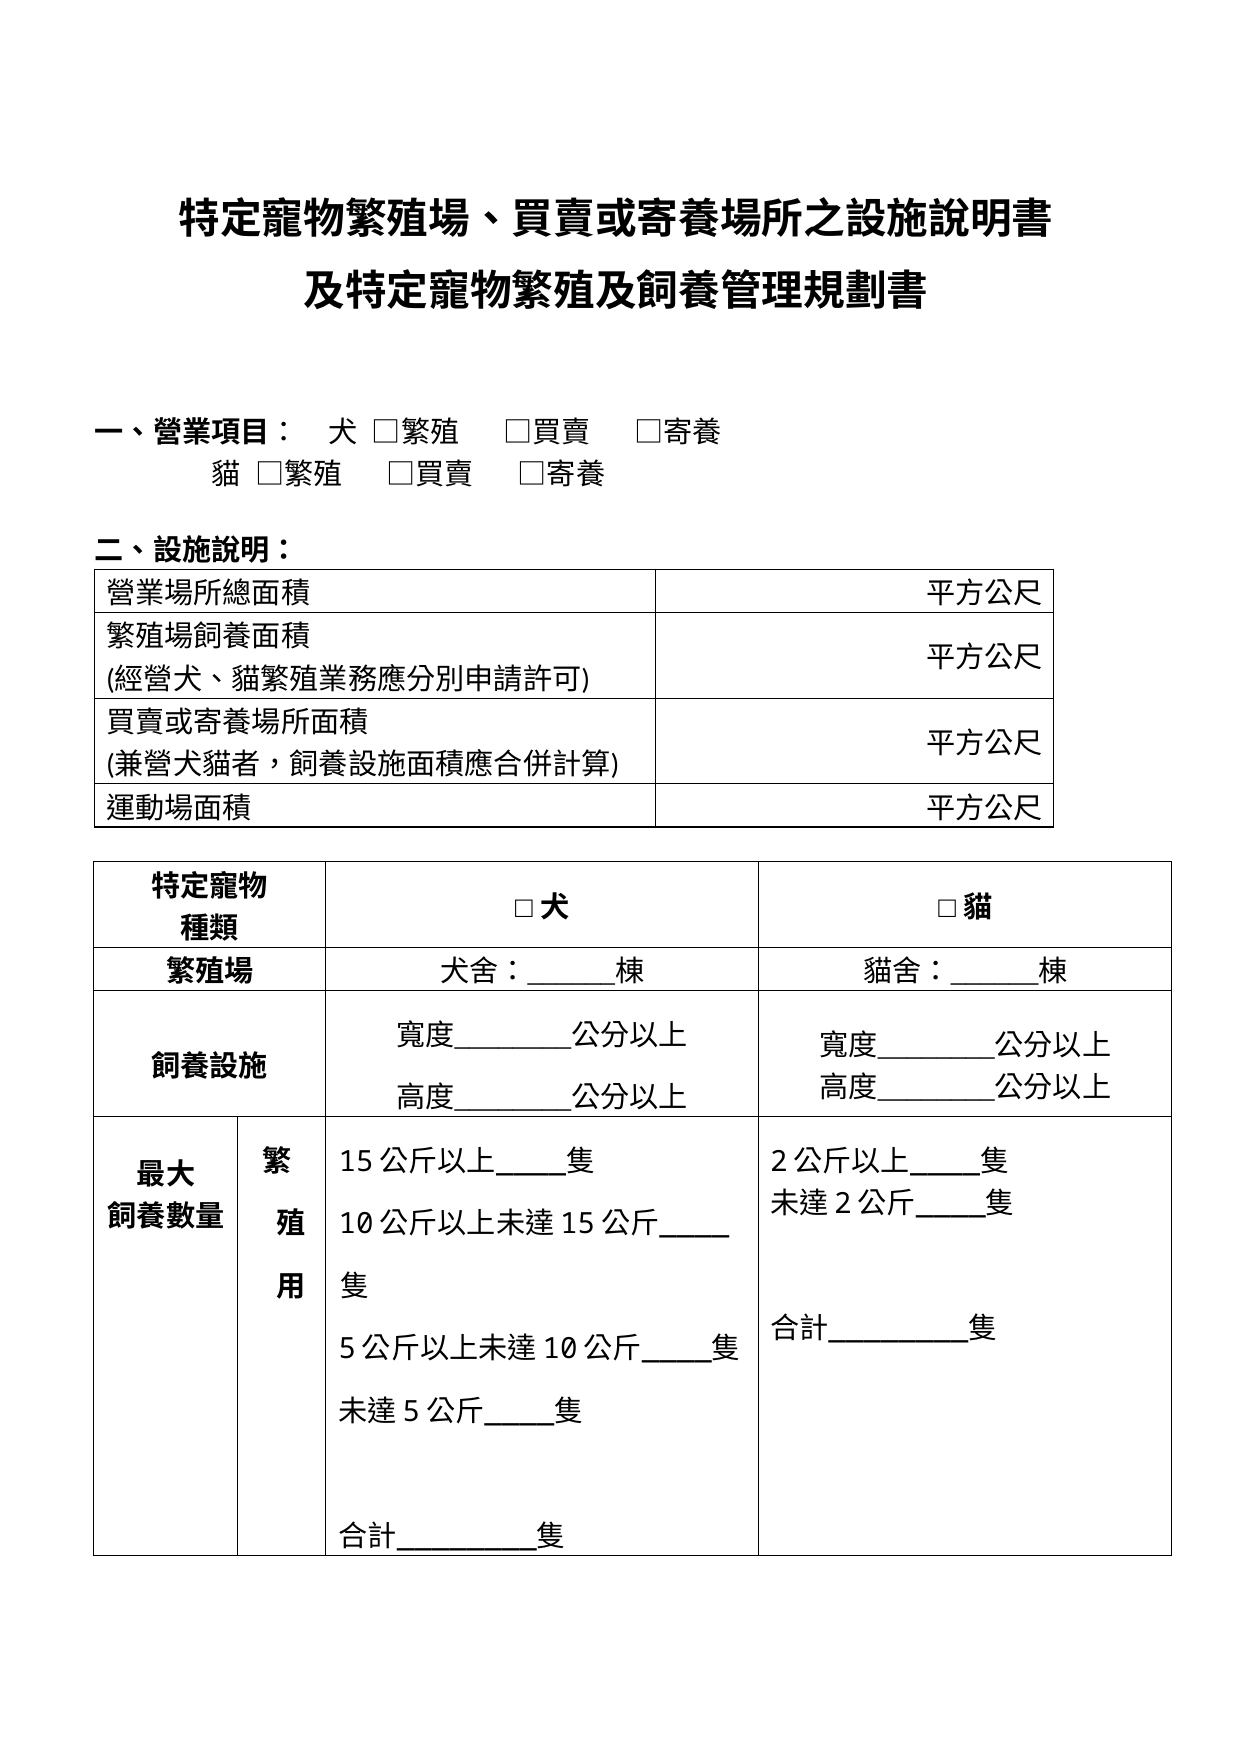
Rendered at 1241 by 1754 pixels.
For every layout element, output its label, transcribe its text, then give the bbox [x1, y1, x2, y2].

text 一、營業項目： 犬 □繁殖 □買賣 □寄養 [94, 408, 1137, 450]
text 特定寵物繁殖場、買賣或寄養場所之設施說明書 [94, 185, 1137, 246]
table_header 平方公尺 [656, 570, 1053, 612]
table_cell 平方公尺 [656, 613, 1053, 697]
text 及特定寵物繁殖及飼養管理規劃書 [94, 246, 1137, 308]
table_cell 犬舍：______棟 [326, 948, 758, 990]
text 二、設施說明： [94, 526, 1137, 568]
table_cell 運動場面積 [95, 784, 655, 826]
table_cell 最大 飼養數量 [94, 1117, 237, 1554]
table_cell 寬度________公分以上 高度________公分以上 [759, 991, 1171, 1116]
table_cell 貓舍：______棟 [759, 948, 1171, 990]
table_cell 平方公尺 [656, 784, 1053, 826]
table_cell 平方公尺 [656, 699, 1053, 783]
table_cell 2公斤以上____隻 未達2公斤____隻 合計________隻 [759, 1117, 1171, 1554]
table_header 營業場所總面積 [95, 570, 655, 612]
table_cell 15公斤以上____隻 10公斤以上未達15公斤____隻 5公斤以上未達10公斤____隻 未達5公斤____隻 合計________隻 [326, 1117, 758, 1554]
table_header □ 犬 [326, 862, 758, 947]
table_cell 買賣或寄養場所面積 (兼營犬貓者，飼養設施面積應合併計算) [95, 699, 655, 783]
table_cell 繁殖用 [238, 1117, 325, 1554]
table_cell 繁殖場 [94, 948, 325, 990]
text 貓 □繁殖 □買賣 □寄養 [94, 450, 1137, 493]
table_cell 寬度________公分以上 高度________公分以上 [326, 991, 758, 1116]
table_header □ 貓 [759, 862, 1171, 947]
table_header 特定寵物 種類 [94, 862, 325, 947]
table_cell 飼養設施 [94, 991, 325, 1116]
table_cell 繁殖場飼養面積 (經營犬、貓繁殖業務應分別申請許可) [95, 613, 655, 697]
